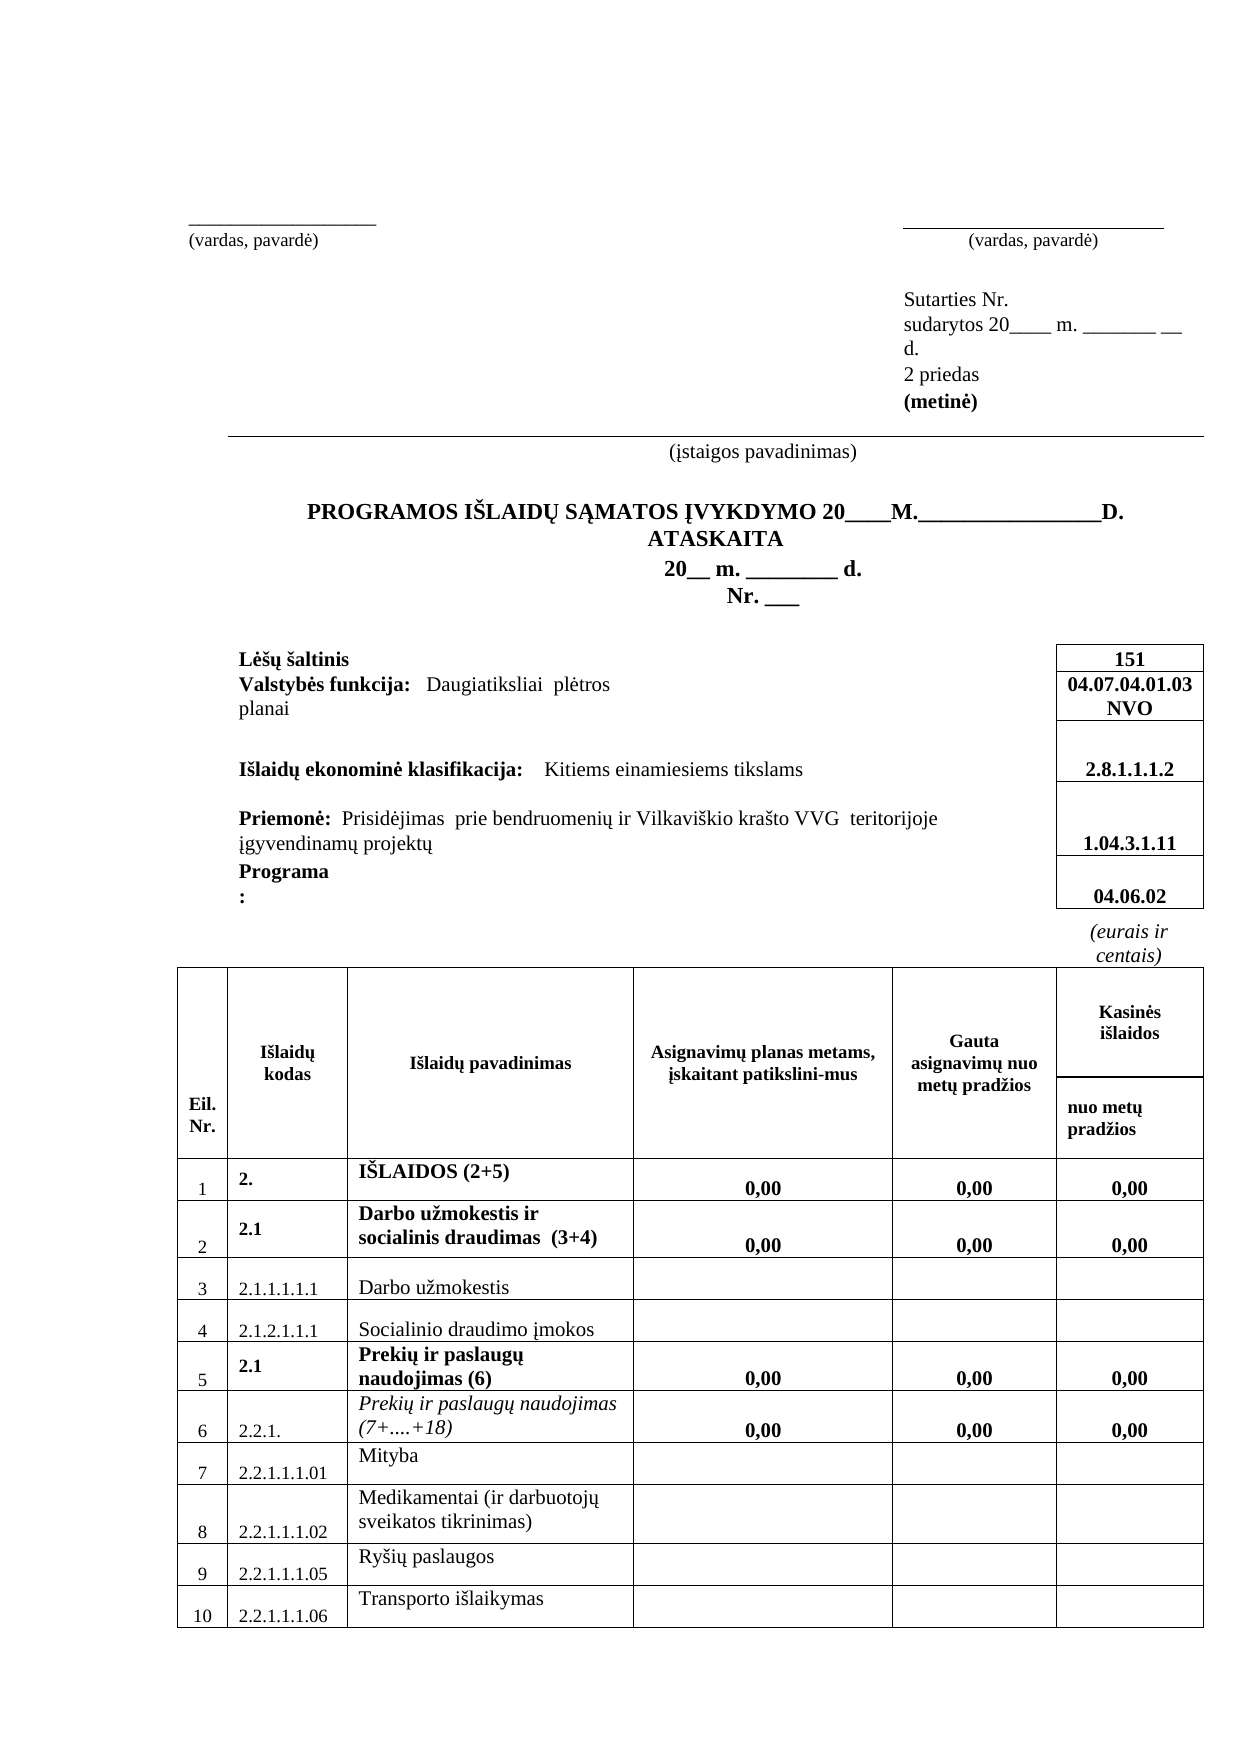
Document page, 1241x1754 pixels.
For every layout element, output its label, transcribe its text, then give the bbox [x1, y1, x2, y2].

table_cell [177, 644, 227, 671]
table_cell 0,00 [634, 1391, 892, 1442]
table_cell 0,00 [634, 1159, 892, 1199]
table_cell [1057, 1544, 1203, 1585]
table_cell 2 [178, 1201, 227, 1257]
table_cell 7 [178, 1443, 227, 1484]
table_cell [892, 671, 1056, 720]
table_cell [892, 644, 1056, 671]
table_cell [177, 311, 227, 359]
table_cell [1164, 201, 1203, 228]
table_cell Gauta asignavimų nuo metų pradžios [893, 968, 1056, 1158]
table_cell Prekių ir paslaugų naudojimas (7+....+18) [348, 1391, 633, 1442]
table_cell [634, 386, 892, 413]
table_cell 04.07.04.01.03 NVO [1057, 672, 1203, 720]
table_header [903, 180, 1164, 201]
table_cell 2.2.1.1.1.02 [228, 1485, 347, 1543]
table_cell [1164, 228, 1203, 251]
table_cell 0,00 [1057, 1342, 1203, 1390]
table_cell (vardas, pavardė) [903, 229, 1164, 251]
table_cell [634, 311, 892, 359]
table_cell PROGRAMOS IŠLAIDŲ SĄMATOS ĮVYKDYMO 20____M.________________D. ATASKAITA [228, 494, 1203, 555]
table_cell [893, 1485, 1056, 1543]
table_cell [228, 413, 1203, 436]
table_cell [634, 463, 892, 494]
table_cell Prekių ir paslaugų naudojimas (6) [348, 1342, 633, 1390]
table_cell [892, 463, 1056, 494]
table_cell [177, 908, 227, 967]
table_cell 2.2.1.1.1.06 [228, 1586, 347, 1627]
table_cell [634, 1485, 892, 1543]
table_cell sudarytos 20____ m. _______ __ d. [892, 311, 1203, 359]
table_cell [1056, 277, 1203, 311]
table_cell [1056, 608, 1203, 644]
table_header [1164, 180, 1203, 201]
table_cell [228, 463, 347, 494]
table_cell [893, 1586, 1056, 1627]
table_cell [1057, 1258, 1203, 1299]
table_cell Medikamentai (ir darbuotojų sveikatos tikrinimas) [348, 1485, 633, 1543]
table_header [177, 180, 903, 201]
table_cell [634, 608, 892, 644]
table_cell 2.2.1.1.1.05 [228, 1544, 347, 1585]
table_cell [1057, 1485, 1203, 1543]
table_cell [347, 608, 633, 644]
table_cell [634, 671, 892, 720]
table_cell [228, 555, 347, 608]
table_cell 3 [178, 1258, 227, 1299]
table_cell (eurais ir centais) [1056, 909, 1203, 967]
table_cell [893, 1544, 1056, 1585]
table_cell [1056, 555, 1203, 608]
table_cell [228, 360, 347, 386]
table_cell [347, 555, 633, 608]
table_cell [892, 908, 1056, 967]
table_cell [347, 908, 633, 967]
table_cell [347, 855, 1056, 908]
table_cell [1164, 251, 1203, 277]
table_cell [634, 1300, 892, 1341]
table_cell [903, 201, 1164, 228]
table_cell 2.1.2.1.1.1 [228, 1300, 347, 1341]
table_cell nuo metų pradžios [1057, 1078, 1203, 1158]
table_cell [893, 1300, 1056, 1341]
table_cell Valstybės funkcija: Daugiatiksliai plėtros planai [228, 671, 633, 720]
table_cell [1056, 463, 1203, 494]
table_cell 0,00 [1057, 1391, 1203, 1442]
table_cell [634, 1258, 892, 1299]
table_cell (vardas, pavardė) [177, 228, 903, 251]
table_cell 2. [228, 1159, 347, 1199]
table_cell 0,00 [893, 1159, 1056, 1199]
table_cell [892, 608, 1056, 644]
table_cell 2.2.1.1.1.01 [228, 1443, 347, 1484]
table_cell [387, 251, 903, 277]
table_cell 8 [178, 1485, 227, 1543]
table_cell [177, 463, 227, 494]
table_cell 0,00 [893, 1391, 1056, 1442]
table_cell 2.1.1.1.1.1 [228, 1258, 347, 1299]
table_cell 0,00 [634, 1201, 892, 1257]
table_cell [634, 908, 892, 967]
table_cell 20__ m. ________ d. Nr. ___ [634, 555, 892, 608]
table_cell Išlaidų kodas [228, 968, 347, 1158]
table_cell Socialinio draudimo įmokos [348, 1300, 633, 1341]
table_cell 2.8.1.1.1.2 [1057, 721, 1203, 781]
table_cell [892, 555, 1056, 608]
table_cell [893, 1258, 1056, 1299]
table_cell 1 [178, 1159, 227, 1199]
table_cell Programa: [228, 855, 347, 908]
table_cell [1056, 437, 1203, 463]
table_cell [1057, 1300, 1203, 1341]
table_cell [177, 555, 227, 608]
table_cell [228, 386, 347, 413]
table_cell 0,00 [893, 1201, 1056, 1257]
table_cell __________________ [177, 201, 903, 228]
table_cell [347, 463, 633, 494]
table_cell [177, 608, 227, 644]
table_cell [1057, 1443, 1203, 1484]
table_cell [634, 360, 892, 386]
table_cell [177, 251, 255, 277]
table_cell [1057, 1586, 1203, 1627]
table_cell [255, 251, 387, 277]
table_cell Mityba [348, 1443, 633, 1484]
table_cell 4 [178, 1300, 227, 1341]
table_cell Priemonė: Prisidėjimas prie bendruomenių ir Vilkaviškio krašto VVG teritorijoje įgyvendinamų projektų [228, 781, 1056, 854]
table_cell Išlaidų ekonominė klasifikacija: Kitiems einamiesiems tikslams [228, 720, 892, 781]
table_cell Darbo užmokestis [348, 1258, 633, 1299]
table_cell [177, 781, 227, 854]
table_cell [177, 360, 227, 386]
table_cell [892, 720, 1056, 781]
table_cell 0,00 [893, 1342, 1056, 1390]
table_cell 10 [178, 1586, 227, 1627]
table_cell (įstaigos pavadinimas) [634, 437, 892, 463]
table_cell Asignavimų planas metams, įskaitant patikslini-mus [634, 968, 892, 1158]
table_cell 2.1 [228, 1201, 347, 1257]
table_cell 151 [1057, 645, 1203, 671]
table_cell 9 [178, 1544, 227, 1585]
table_cell Sutarties Nr. [892, 277, 1056, 311]
table_cell [228, 311, 347, 359]
table_cell Eil. Nr. [178, 968, 227, 1158]
table_cell 2 priedas [892, 360, 1056, 386]
table_cell [1056, 360, 1203, 386]
table_cell Darbo užmokestis ir socialinis draudimas (3+4) [348, 1201, 633, 1257]
table_cell Ryšių paslaugos [348, 1544, 633, 1585]
table_cell [1056, 386, 1203, 413]
table_cell [903, 251, 1164, 277]
table_cell [228, 437, 347, 463]
table_cell 0,00 [1057, 1201, 1203, 1257]
table_cell [228, 277, 347, 311]
table_cell [177, 671, 227, 720]
table_cell 2.2.1. [228, 1391, 347, 1442]
table_cell [347, 277, 633, 311]
table_cell [177, 720, 227, 781]
table_cell [177, 436, 227, 463]
table_cell [634, 1544, 892, 1585]
table_cell [177, 413, 227, 436]
table_cell [634, 1443, 892, 1484]
table_cell (metinė) [892, 386, 1056, 413]
table_cell Kasinės išlaidos [1057, 968, 1203, 1076]
table_cell [177, 855, 227, 908]
table_cell 5 [178, 1342, 227, 1390]
table_cell 2.1 [228, 1342, 347, 1390]
table_cell 04.06.02 [1057, 856, 1203, 908]
table_cell [634, 277, 892, 311]
table_cell 6 [178, 1391, 227, 1442]
table_cell [177, 494, 227, 555]
table_cell Lėšų šaltinis [228, 644, 892, 671]
table_cell [228, 908, 347, 967]
table_cell 1.04.3.1.11 [1057, 782, 1203, 854]
table_cell 0,00 [1057, 1159, 1203, 1199]
table_cell [347, 437, 633, 463]
table_cell Transporto išlaikymas [348, 1586, 633, 1627]
table_cell [347, 386, 633, 413]
table_cell [177, 277, 227, 311]
table_cell [893, 1443, 1056, 1484]
table_cell 0,00 [634, 1342, 892, 1390]
table_cell [347, 360, 633, 386]
table_cell [892, 437, 1056, 463]
table_cell IŠLAIDOS (2+5) [348, 1159, 633, 1199]
table_cell [634, 1586, 892, 1627]
table_cell Išlaidų pavadinimas [348, 968, 633, 1158]
table_cell [177, 386, 227, 413]
table_cell [347, 311, 633, 359]
table_cell [228, 608, 347, 644]
